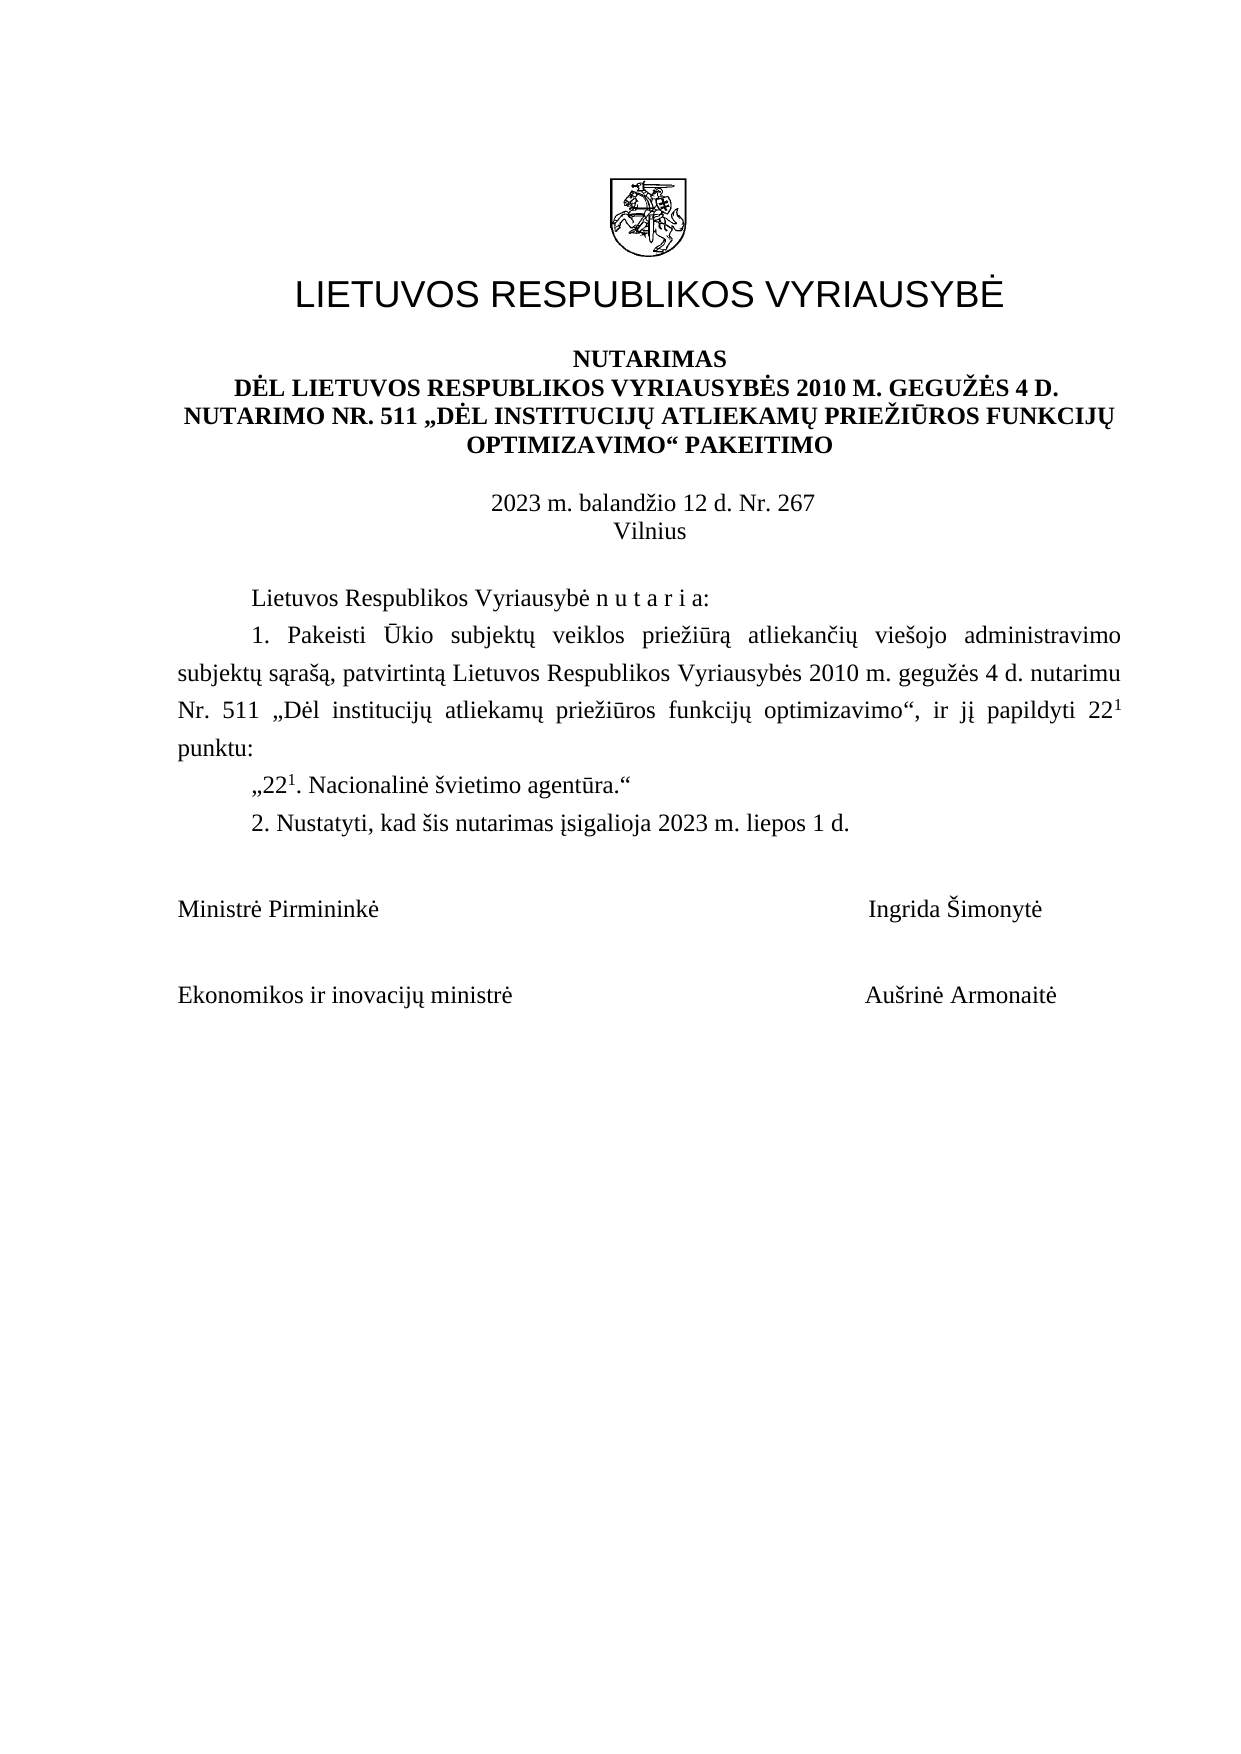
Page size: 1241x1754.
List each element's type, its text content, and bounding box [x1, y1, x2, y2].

text NUTARIMO NR. 511 „DĖL institucijų atliekamų priežiūros funkcijų optimizavimo“ PAKEITIMO [177, 401, 1122, 459]
text Lietuvos Respublikos Vyriausybė [177, 272, 1122, 315]
text DĖL LIETUVOS RESPUBLIKOS VYRIAUSYBĖS 2010 M. gegužės 4 D. [177, 373, 1122, 401]
text nutarimas [177, 344, 1122, 373]
text Vilnius [177, 516, 1122, 545]
text 2. Nustatyti, kad šis nutarimas įsigalioja 2023 m. liepos 1 d. [215, 799, 1122, 836]
text 2023 m. balandžio 12 d. Nr. 267 [177, 488, 1122, 516]
text 1. Pakeisti Ūkio subjektų veiklos priežiūrą atliekančių viešojo administravimo subjektų sąrašą, patvirtintą Lietuvos Respublikos Vyriausybės 2010 m. gegužės 4 d. nutarimu Nr. 511 „Dėl institucijų atliekamų priežiūros funkcijų optimizavimo“, ir jį papildyti 221 punktu: [177, 611, 1122, 761]
text Lietuvos Respublikos Vyriausybė n u t a r i a: [177, 574, 1122, 611]
text Ekonomikos ir inovacijų ministrė Aušrinė Armonaitė [177, 980, 1122, 1009]
text „221. Nacionalinė švietimo agentūra.“ [251, 761, 1122, 799]
text Ministrė Pirmininkė Ingrida Šimonytė [177, 894, 1122, 923]
